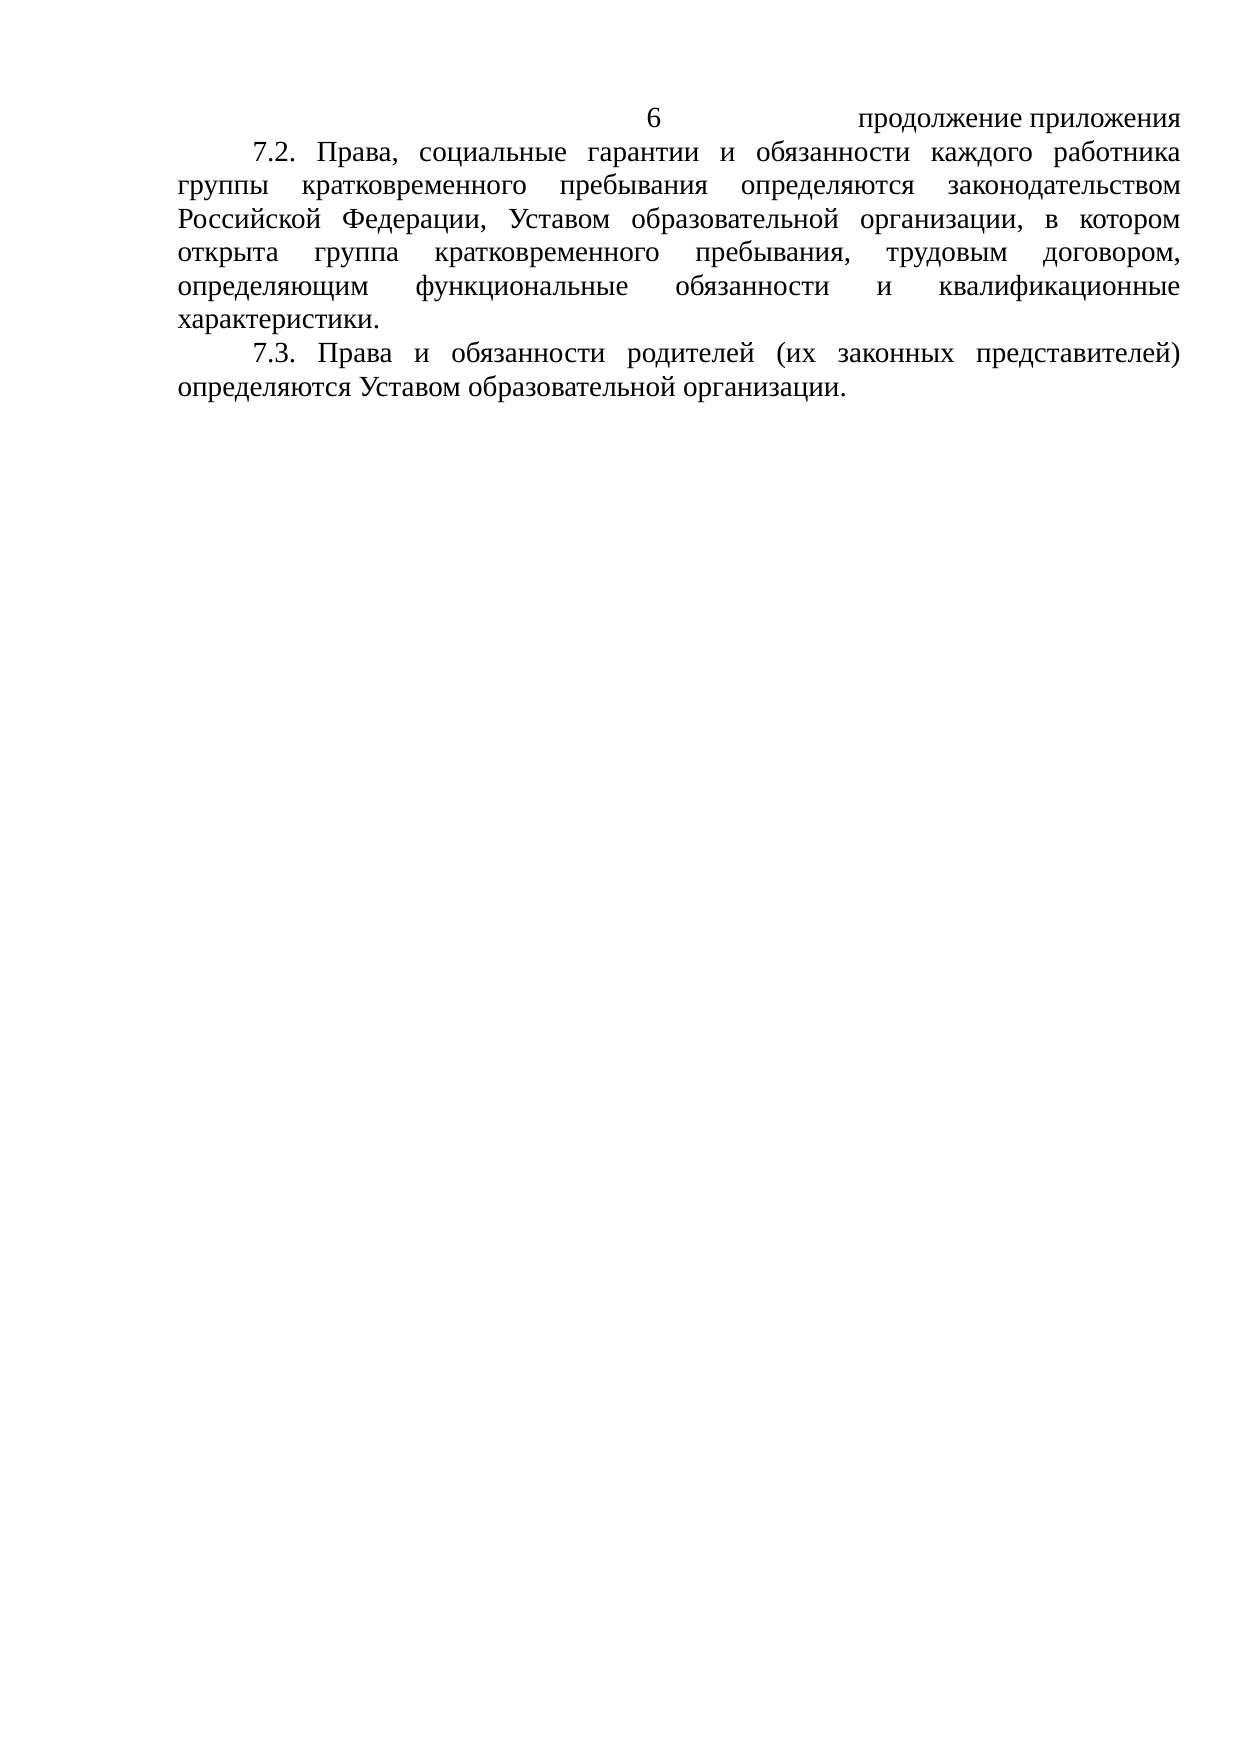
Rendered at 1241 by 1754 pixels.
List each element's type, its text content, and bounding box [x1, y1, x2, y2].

text 7.2. Права, социальные гарантии и обязанности каждого работника группы кратковременного пребывания определяются законодательством Российской Федерации, Уставом образовательной организации, в котором открыта группа кратковременного пребывания, трудовым договором, определяющим функциональные обязанности и квалификационные характеристики. [177, 134, 1181, 335]
text 6 продолжение приложения [177, 100, 1181, 134]
text 7.3. Права и обязанности родителей (их законных представителей) определяются Уставом образовательной организации. [177, 335, 1181, 402]
